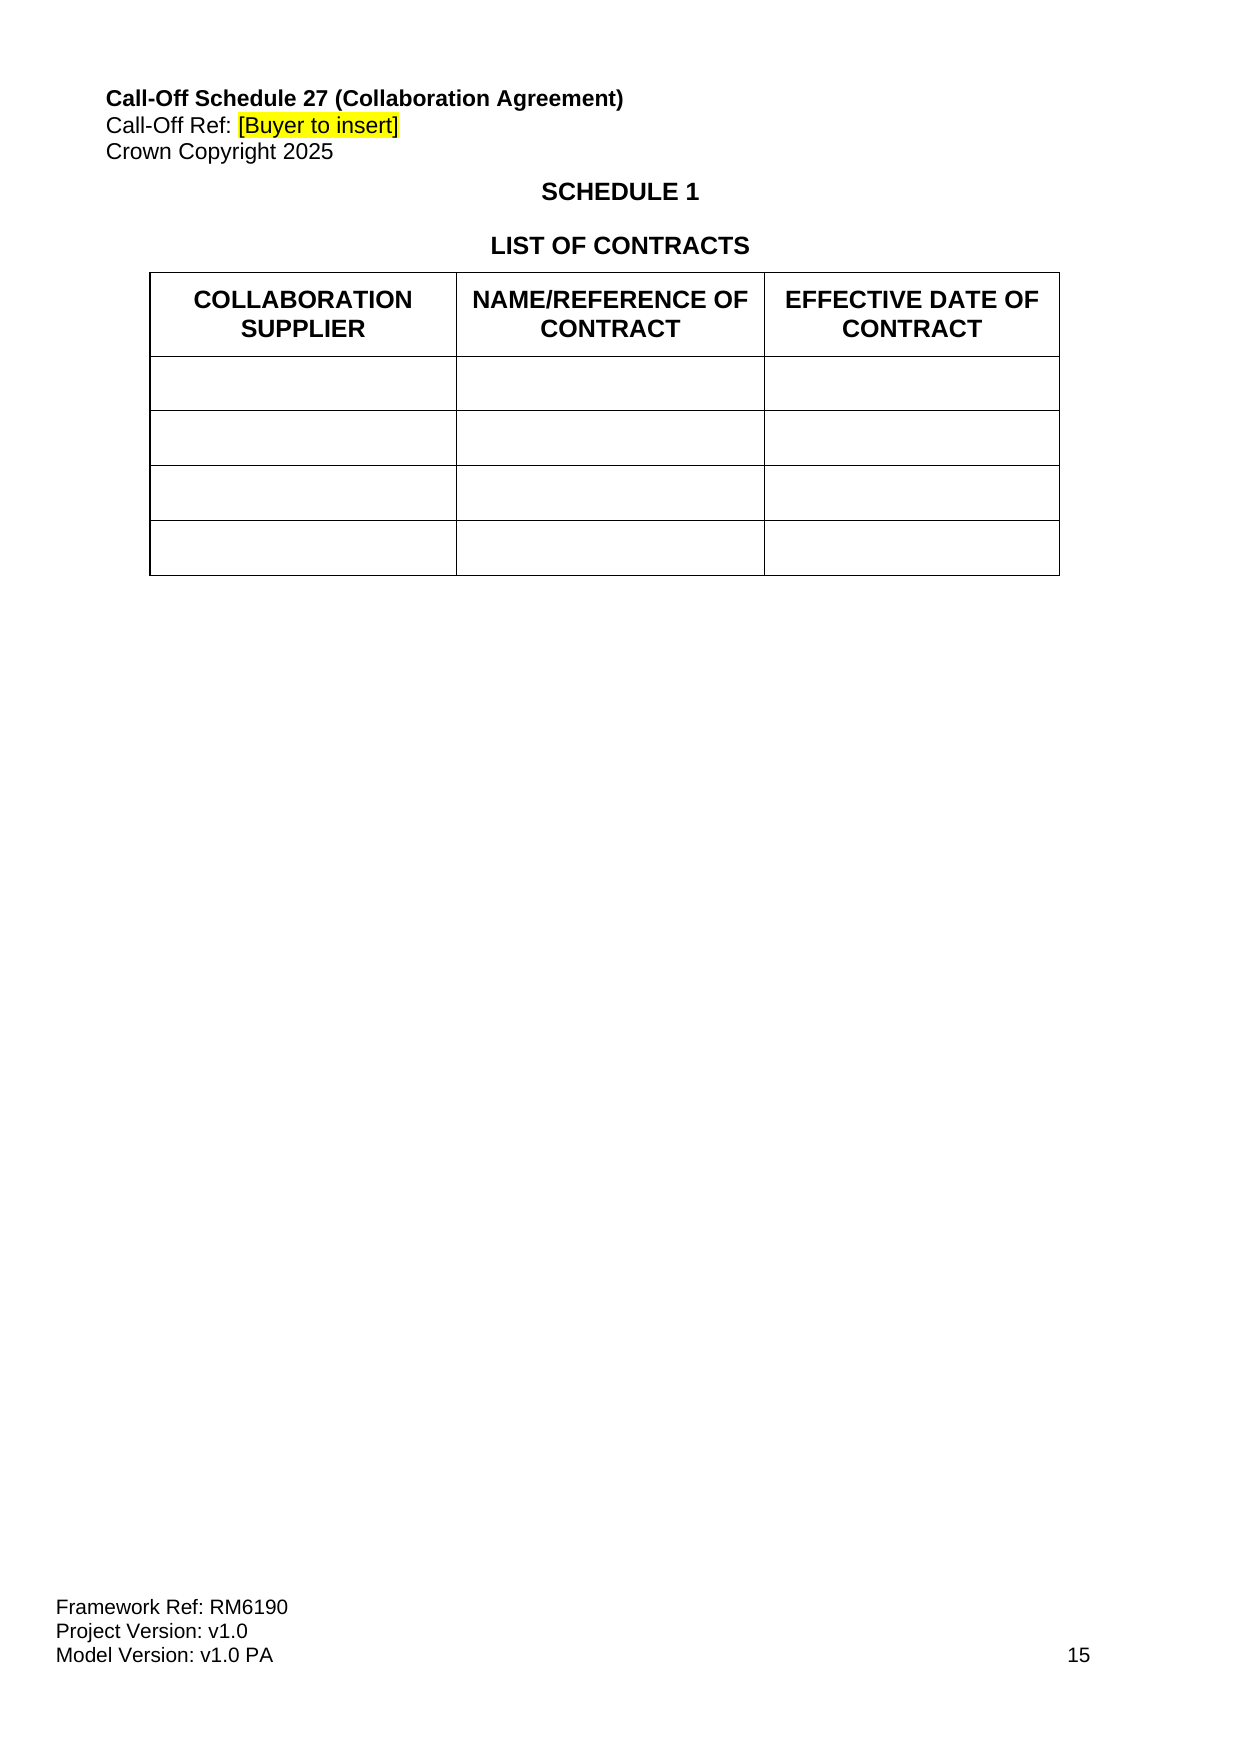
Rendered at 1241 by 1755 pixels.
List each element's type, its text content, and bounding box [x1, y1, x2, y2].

table_cell [765, 521, 1059, 575]
table_cell [151, 521, 456, 575]
table_cell [457, 357, 764, 410]
text LIST OF CONTRACTS [150, 231, 1091, 259]
table_cell [765, 357, 1059, 410]
table_cell [457, 466, 764, 520]
table_cell [151, 357, 456, 410]
table_header COLLABORATION SUPPLIER [151, 273, 456, 356]
table_cell [151, 466, 456, 520]
table_cell [457, 521, 764, 575]
table_cell [151, 411, 456, 465]
table_header EFFECTIVE DATE OF CONTRACT [765, 273, 1059, 356]
table_cell [765, 411, 1059, 465]
table_cell [765, 466, 1059, 520]
table_cell [457, 411, 764, 465]
table_header NAME/REFERENCE OF CONTRACT [457, 273, 764, 356]
text SCHEDULE 1 [150, 177, 1091, 206]
